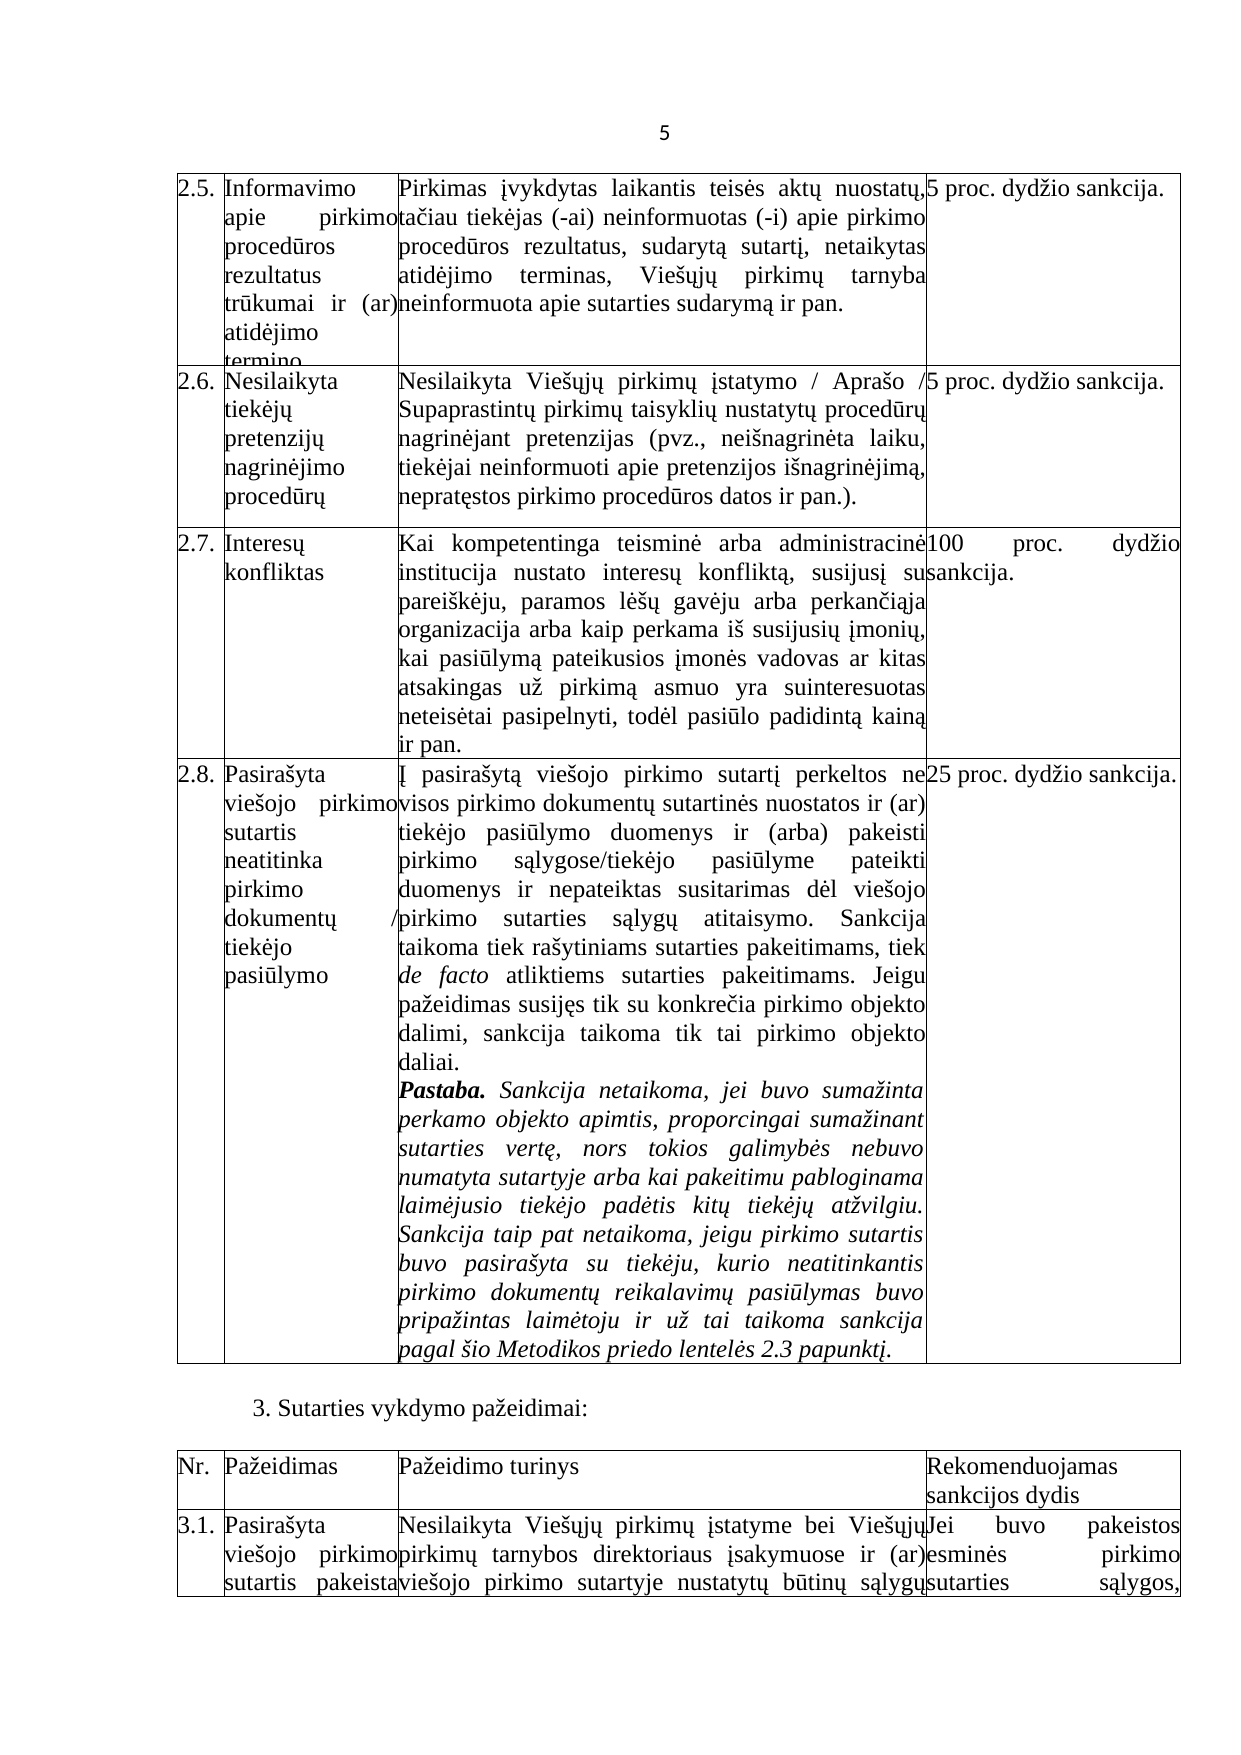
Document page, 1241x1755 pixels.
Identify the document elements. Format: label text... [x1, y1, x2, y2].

table_cell Nesilaikyta tiekėjų pretenzijų nagrinėjimo procedūrų [225, 366, 398, 527]
table_cell 3.1. [178, 1510, 224, 1596]
table_header Nr. [178, 1451, 224, 1509]
table_cell Kai kompetentinga teisminė arba administracinė institucija nustato interesų konfliktą, susijusį su pareiškėju, paramos lėšų gavėju arba perkančiąja organizacija arba kaip perkama iš susijusių įmonių, kai pasiūlymą pateikusios įmonės vadovas ar kitas atsakingas už pirkimą asmuo yra suinteresuotas neteisėtai pasipelnyti, todėl pasiūlo padidintą kainą ir pan. [399, 528, 926, 758]
table_cell 2.5. [178, 174, 224, 365]
table_cell Interesų konfliktas [225, 528, 398, 758]
table_cell Pasirašyta viešojo pirkimo sutartis neatitinka pirkimo dokumentų / tiekėjo pasiūlymo [225, 759, 398, 1363]
table_cell Pirkimas įvykdytas laikantis teisės aktų nuostatų, tačiau tiekėjas (-ai) neinformuotas (-i) apie pirkimo procedūros rezultatus, sudarytą sutartį, netaikytas atidėjimo terminas, Viešųjų pirkimų tarnyba neinformuota apie sutarties sudarymą ir pan. [399, 174, 926, 365]
table_cell Nesilaikyta Viešųjų pirkimų įstatyme bei Viešųjų pirkimų tarnybos direktoriaus įsakymuose ir (ar) viešojo pirkimo sutartyje nustatytų būtinų sąlygų [399, 1510, 926, 1596]
table_header Rekomenduojamas sankcijos dydis [927, 1451, 1180, 1509]
table_cell 5 proc. dydžio sankcija. [927, 366, 1180, 527]
table_cell Informavimo apie pirkimo procedūros rezultatus trūkumai ir (ar) atidėjimo termino nesilaikymas [225, 174, 398, 365]
table_cell Į pasirašytą viešojo pirkimo sutartį perkeltos ne visos pirkimo dokumentų sutartinės nuostatos ir (ar) tiekėjo pasiūlymo duomenys ir (arba) pakeisti pirkimo sąlygose/tiekėjo pasiūlyme pateikti duomenys ir nepateiktas susitarimas dėl viešojo pirkimo sutarties sąlygų atitaisymo. Sankcija taikoma tiek rašytiniams sutarties pakeitimams, tiek de facto atliktiems sutarties pakeitimams. Jeigu pažeidimas susijęs tik su konkrečia pirkimo objekto dalimi, sankcija taikoma tik tai pirkimo objekto daliai. Pastaba. Sankcija netaikoma, jei buvo sumažinta perkamo objekto apimtis, proporcingai sumažinant sutarties vertę, nors tokios galimybės nebuvo numatyta sutartyje arba kai pakeitimu pabloginama laimėjusio tiekėjo padėtis kitų tiekėjų atžvilgiu. Sankcija taip pat netaikoma, jeigu pirkimo sutartis buvo pasirašyta su tiekėju, kurio neatitinkantis pirkimo dokumentų reikalavimų pasiūlymas buvo pripažintas laimėtoju ir už tai taikoma sankcija pagal šio Metodikos priedo lentelės 2.3 papunktį. [399, 759, 926, 1363]
table_cell 2.7. [178, 528, 224, 758]
table_cell 25 proc. dydžio sankcija. [927, 759, 1180, 1363]
table_cell Jei buvo pakeistos esminės pirkimo sutarties sąlygos, [927, 1510, 1180, 1596]
table_header Pažeidimas [225, 1451, 398, 1509]
table_cell Pasirašyta viešojo pirkimo sutartis pakeista [225, 1510, 398, 1596]
table_cell 5 proc. dydžio sankcija. [927, 174, 1180, 365]
table_cell 100 proc. dydžio sankcija. [927, 528, 1180, 758]
table_header Pažeidimo turinys [399, 1451, 926, 1509]
table_cell 2.8. [178, 759, 224, 1363]
text 3. Sutarties vykdymo pažeidimai: [177, 1393, 1152, 1422]
table_cell 2.6. [178, 366, 224, 527]
table_cell Nesilaikyta Viešųjų pirkimų įstatymo / Aprašo / Supaprastintų pirkimų taisyklių nustatytų procedūrų nagrinėjant pretenzijas (pvz., neišnagrinėta laiku, tiekėjai neinformuoti apie pretenzijos išnagrinėjimą, nepratęstos pirkimo procedūros datos ir pan.). [399, 366, 926, 527]
